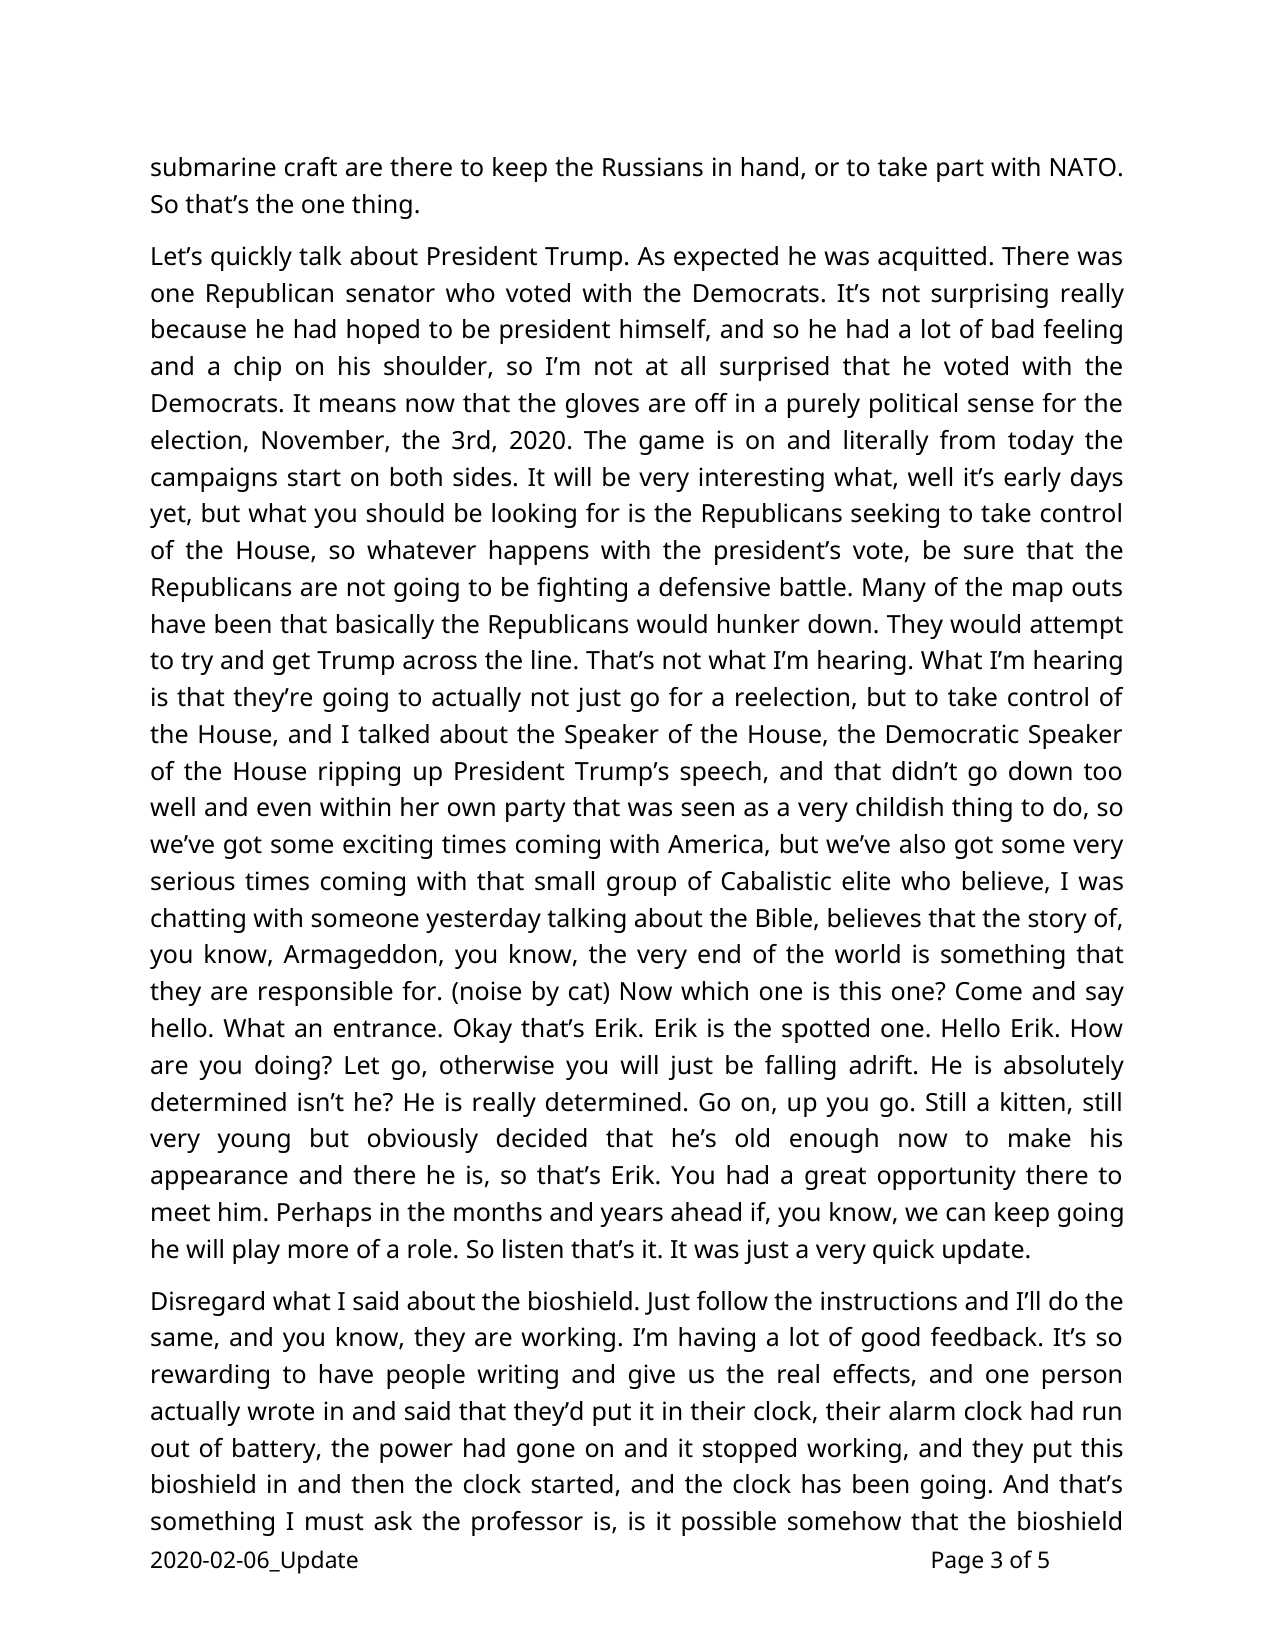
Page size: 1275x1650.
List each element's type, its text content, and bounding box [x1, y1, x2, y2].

text Let’s quickly talk about President Trump. As expected he was acquitted. There was one Republican senator who voted with the Democrats. It’s not surprising really because he had hoped to be president himself, and so he had a lot of bad feeling and a chip on his shoulder, so I’m not at all surprised that he voted with the Democrats. It means now that the gloves are off in a purely political sense for the election, November, the 3rd, 2020. The game is on and literally from today the campaigns start on both sides. It will be very interesting what, well it’s early days yet, but what you should be looking for is the Republicans seeking to take control of the House, so whatever happens with the president’s vote, be sure that the Republicans are not going to be fighting a defensive battle. Many of the map outs have been that basically the Republicans would hunker down. They would attempt to try and get Trump across the line. That’s not what I’m hearing. What I’m hearing is that they’re going to actually not just go for a reelection, but to take control of the House, and I talked about the Speaker of the House, the Democratic Speaker of the House ripping up President Trump’s speech, and that didn’t go down too well and even within her own party that was seen as a very childish thing to do, so we’ve got some exciting times coming with America, but we’ve also got some very serious times coming with that small group of Cabalistic elite who believe, I was chatting with someone yesterday talking about the Bible, believes that the story of, you know, Armageddon, you know, the very end of the world is something that they are responsible for. (noise by cat) Now which one is this one? Come and say hello. What an entrance. Okay that’s Erik. Erik is the spotted one. Hello Erik. How are you doing? Let go, otherwise you will just be falling adrift. He is absolutely determined isn’t he? He is really determined. Go on, up you go. Still a kitten, still very young but obviously decided that he’s old enough now to make his appearance and there he is, so that’s Erik. You had a great opportunity there to meet him. Perhaps in the months and years ahead if, you know, we can keep going he will play more of a role. So listen that’s it. It was just a very quick update. [150, 238, 1125, 1265]
text Disregard what I said about the bioshield. Just follow the instructions and I’ll do the same, and you know, they are working. I’m having a lot of good feedback. It’s so rewarding to have people writing and give us the real effects, and one person actually wrote in and said that they’d put it in their clock, their alarm clock had run out of battery, the power had gone on and it stopped working, and they put this bioshield in and then the clock started, and the clock has been going. And that’s something I must ask the professor is, is it possible somehow that the bioshield [150, 1283, 1125, 1538]
text submarine craft are there to keep the Russians in hand, or to take part with NATO. So that’s the one thing. [150, 150, 1125, 221]
